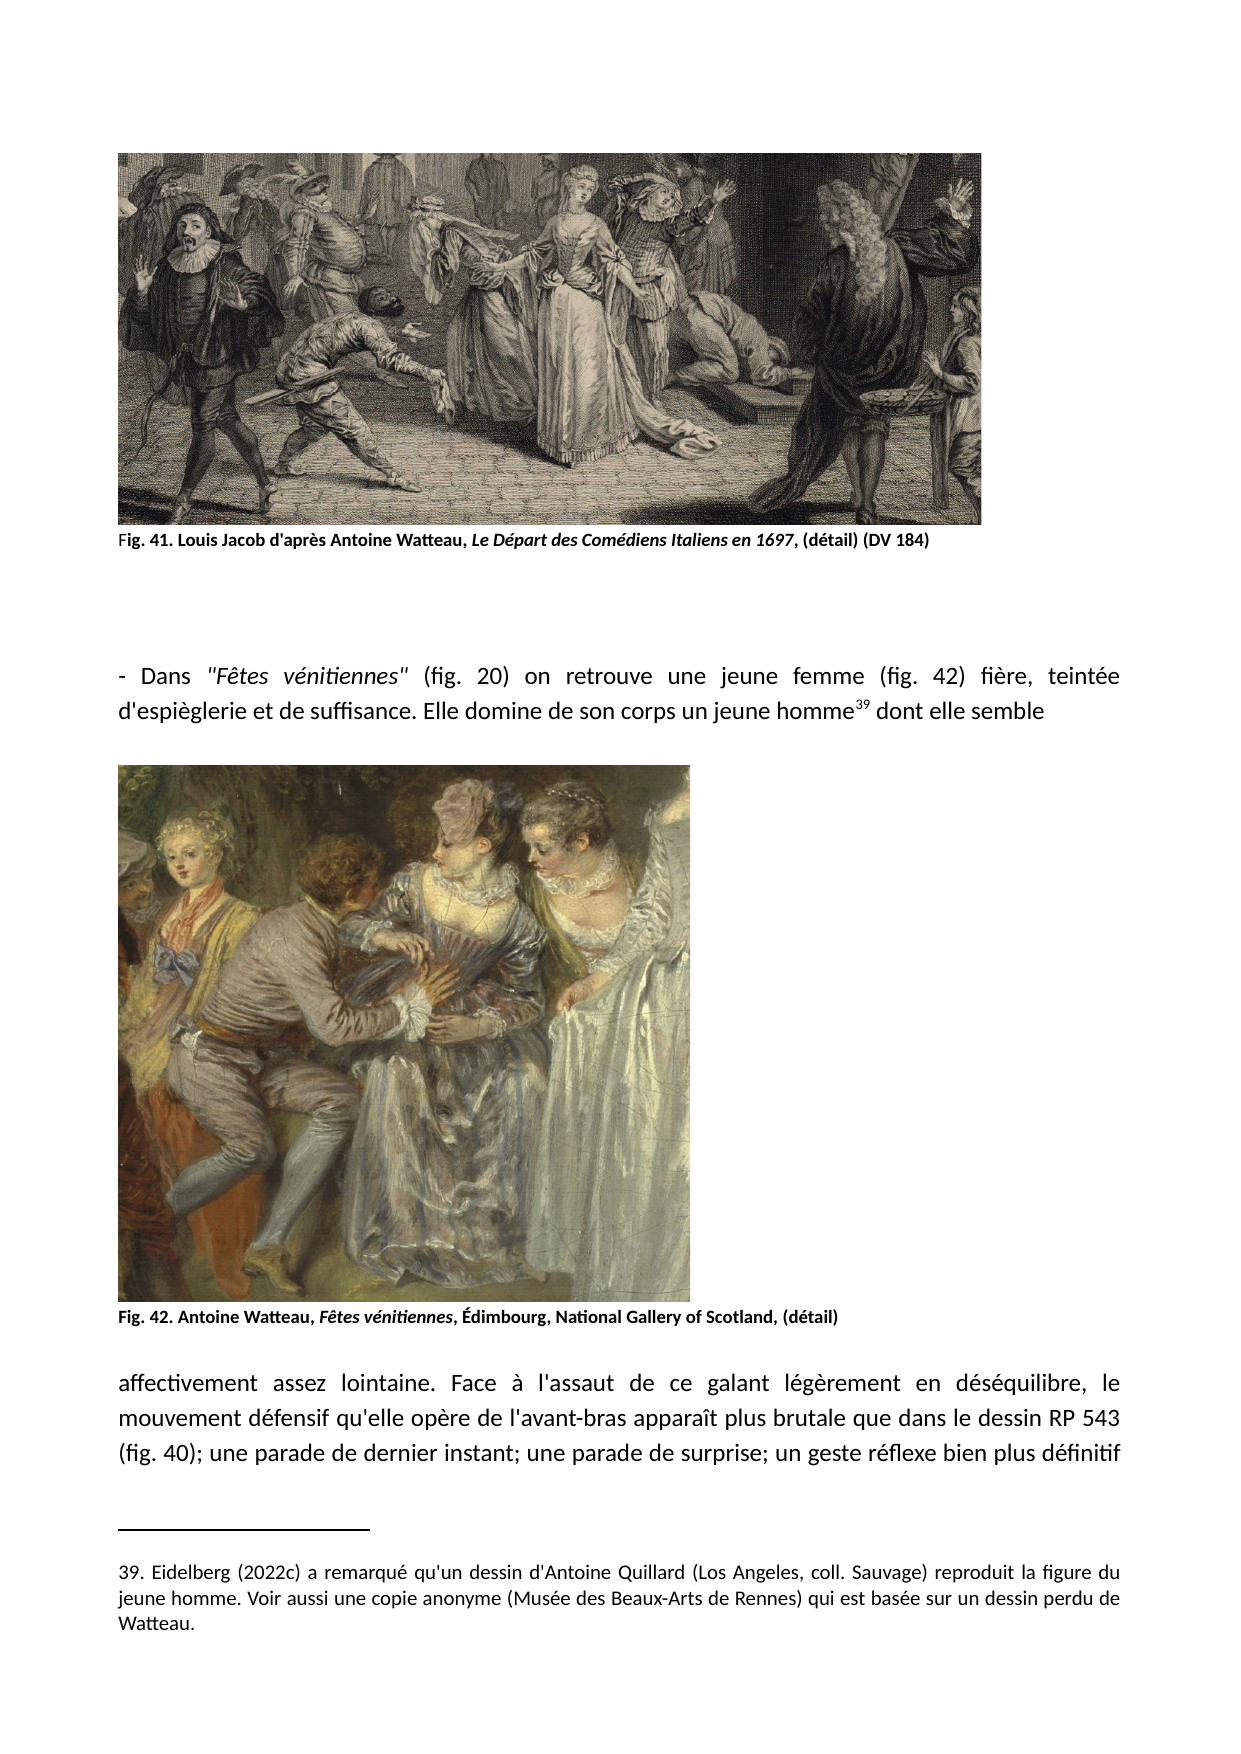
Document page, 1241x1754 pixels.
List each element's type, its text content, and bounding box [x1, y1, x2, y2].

text Fig. 42. Antoine Watteau, Fêtes vénitiennes, Édimbourg, National Gallery of Scotland, (détail) [118, 1306, 1122, 1328]
text affectivement assez lointaine. Face à l'assaut de ce galant légèrement en déséquilibre, le mouvement défensif qu'elle opère de l'avant-bras apparaît plus brutale que dans le dessin RP 543 (fig. 40); une parade de dernier instant; une parade de surprise; un geste réflexe bien plus définitif [118, 1367, 1122, 1467]
text . Eidelberg (2022c) a remarqué qu'un dessin d'Antoine Quillard (Los Angeles, coll. Sauvage) reproduit la figure du jeune homme. Voir aussi une copie anonyme (Musée des Beaux-Arts de Rennes) qui est basée sur un dessin perdu de Watteau. [118, 1559, 1122, 1636]
text Fig. 41. Louis Jacob d'après Antoine Watteau, Le Départ des Comédiens Italiens en 1697, (détail) (DV 184) [118, 529, 1122, 552]
text - Dans "Fêtes vénitiennes" (fig. 20) on retrouve une jeune femme (fig. 42) fière, teintée d'espièglerie et de suffisance. Elle domine de son corps un jeune homme dont elle semble [118, 660, 1122, 726]
